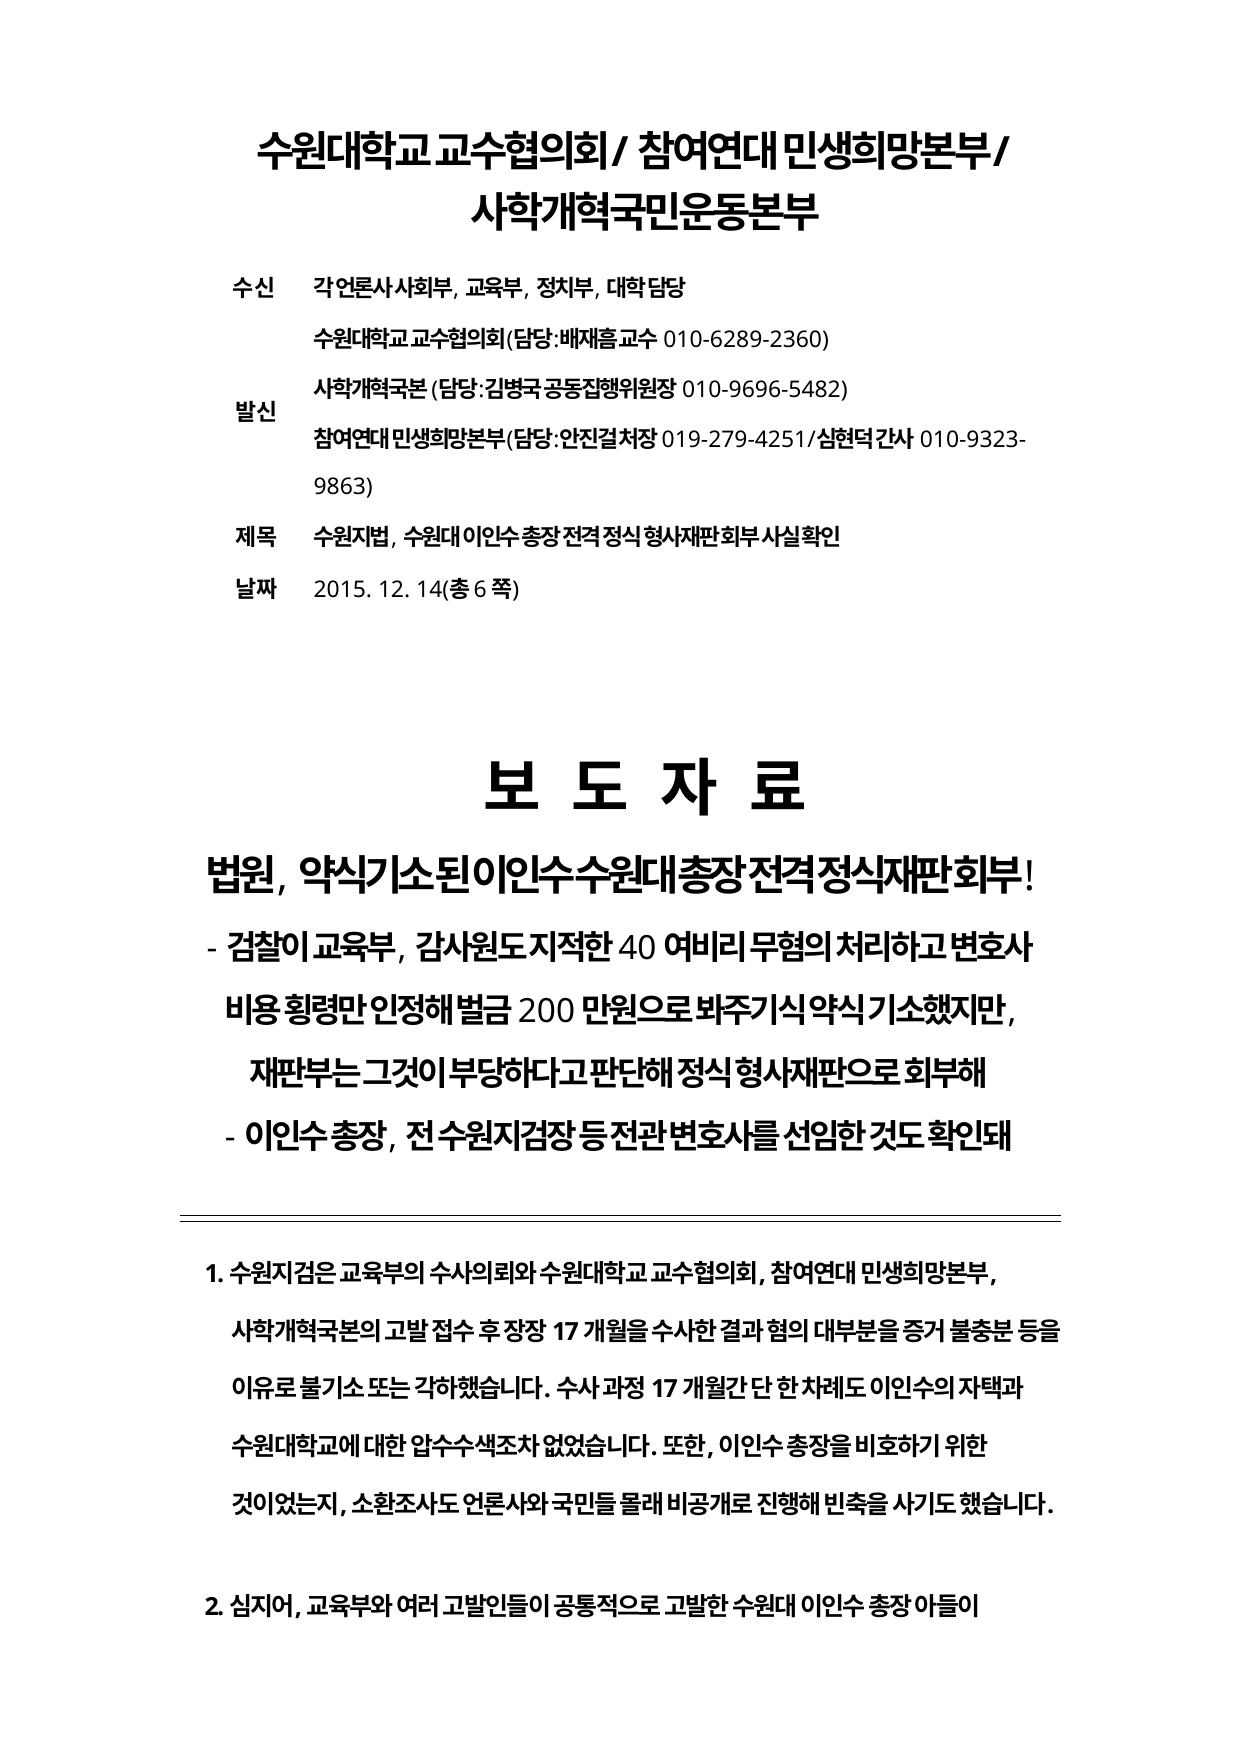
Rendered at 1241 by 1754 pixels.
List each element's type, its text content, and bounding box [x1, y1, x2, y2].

table_cell 수원지법, 수원대 이인수 총장 전격 정식 형사재판 회부 사실 확인 [310, 516, 1085, 568]
table_header 법원, 약식기소 된 이인수 수원대 총장 전격 정식재판 회부! - 검찰이 교육부, 감사원도 지적한 40여비리 무혐의 처리하고 변호사 비용 횡령만 인정해 벌금 200만원으로 봐주기식 약식 기소했지만, 재판부는 그것이 부당하다고 판단해 정식 형사재판으로 회부해 - 이인수 총장, 전 수원지검장 등 전관 변호사를 선임한 것도 확인돼 [180, 840, 1061, 1168]
text 1. 수원지검은 교육부의 수사의뢰와 수원대학교 교수협의회, 참여연대 민생희망본부, 사학개혁국본의 고발 접수 후 장장 17개월을 수사한 결과 혐의 대부분을 증거 불충분 등을 이유로 불기소 또는 각하했습니다. 수사 과정 17개월간 단 한 차례도 이인수의 자택과 수원대학교에 대한 압수수색조차 없었습니다. 또한, 이인수 총장을 비호하기 위한 것이었는지, 소환조사도 언론사와 국민들 몰래 비공개로 진행해 빈축을 사기도 했습니다. [204, 1253, 1063, 1521]
table_cell 발 신 [204, 318, 310, 516]
text 수원대학교 교수협의회/ 참여연대 민생희망본부/사학개혁국민운동본부 [204, 118, 1063, 239]
table_header 수 신 [204, 267, 310, 318]
table_header 각 언론사 사회부, 교육부, 정치부, 대학 담당 [310, 267, 1085, 318]
table_cell [180, 1168, 1061, 1215]
table_cell 수원대학교 교수협의회(담당:배재흠 교수010-6289-2360) 사학개혁국본 (담당:김병국 공동집행위원장010-9696-5482) 참여연대 민생희망본부(담당:안진걸 처장 019-279-4251/심현덕 간사010-9323-9863) [310, 318, 1085, 516]
table_cell 제 목 [204, 516, 310, 568]
table_cell 2015. 12. 14(총 6쪽) [310, 568, 1085, 620]
table_cell 보도자료 [204, 726, 1085, 839]
table_cell [204, 620, 1085, 726]
text 2. 심지어, 교육부와 여러 고발인들이 공통적으로 고발한 수원대 이인수 총장 아들이 [204, 1587, 1063, 1623]
table_cell 날 짜 [204, 568, 310, 620]
